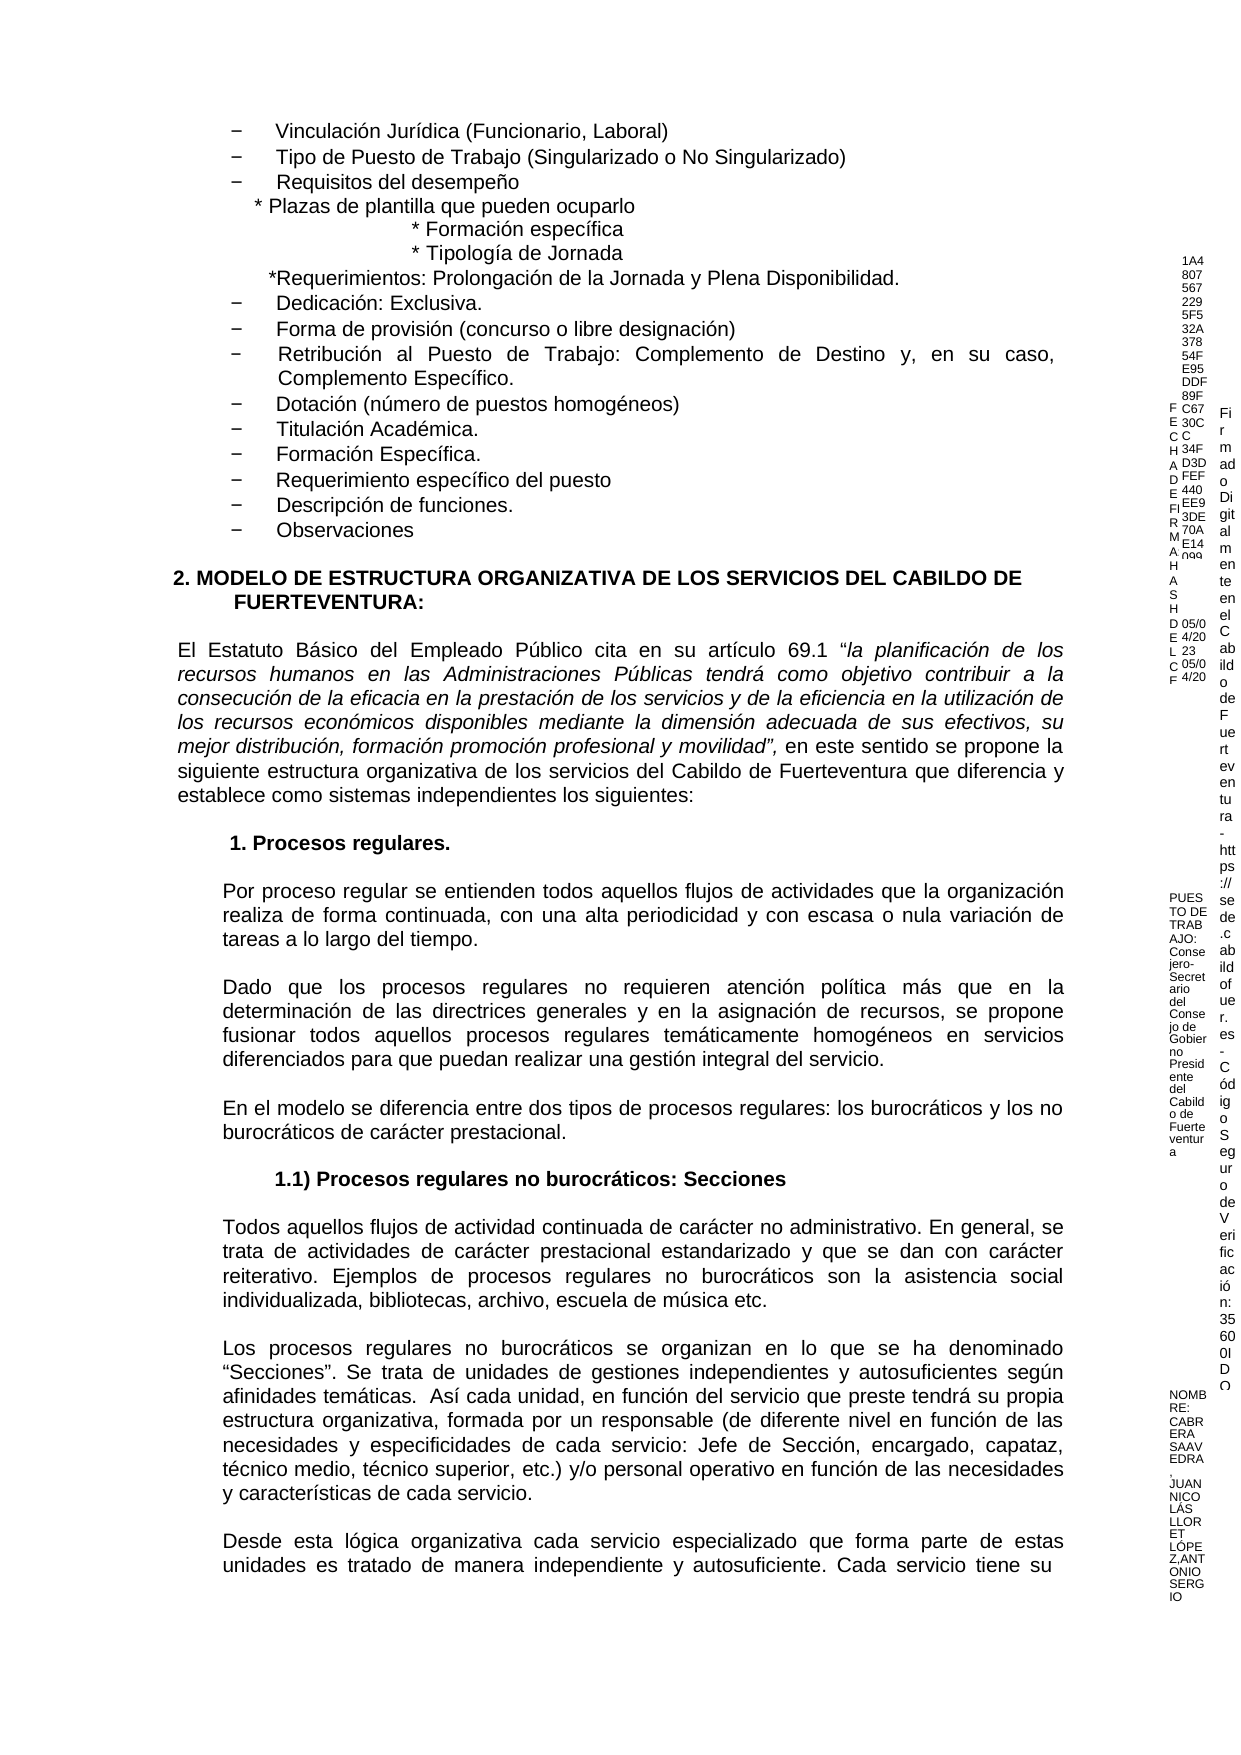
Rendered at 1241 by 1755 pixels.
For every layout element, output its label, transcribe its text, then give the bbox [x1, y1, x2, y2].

text Dado que los procesos regulares no requieren atención política más que en la determinación de las directrices generales y en la asignación de recursos, se propone fusionar todos aquellos procesos regulares temáticamente homogéneos en servicios diferenciados para que puedan realizar una gestión integral del servicio. [222, 975, 1064, 1071]
text − Tipo de Puesto de Trabajo (Singularizado o No Singularizado) [230, 145, 1241, 169]
list 34FD3DFEF440EE93DE70AE140996B1C6668F08F5 [1182, 443, 1209, 558]
text Todos aquellos flujos de actividad continuada de carácter no administrativo. En general, se trata de actividades de carácter prestacional estandarizado y que se dan con carácter reiterativo. Ejemplos de procesos regulares no burocráticos son la asistencia social individualizada, bibliotecas, archivo, escuela de música etc. [222, 1215, 1064, 1312]
list Procesos regulares no burocráticos: Secciones [274, 1167, 1217, 1191]
list Plazas de plantilla que pueden ocuparlo [254, 194, 1241, 218]
list 1A48075672295F532A37854FE95DDF89FC6730CC [1182, 255, 1209, 443]
text Consejero-Secretario del Consejo de Gobierno Presidente del Cabildo de Fuerteventura [1169, 946, 1207, 1156]
text Firmado Digitalmente en el Cabildo de Fuerteventura - https://sede.cabildofuer.es - Código Seguro de Verificación: 35600IDOC2048A652534847047BC [1219, 405, 1236, 1390]
text − Forma de provisión (concurso o libre designación) [230, 317, 1179, 341]
text Por proceso regular se entienden todos aquellos flujos de actividades que la organización realiza de forma continuada, con una alta periodicidad y con escasa o nula variación de tareas a lo largo del tiempo. [222, 878, 1064, 951]
text − Descripción de funciones. [230, 493, 1167, 517]
text − Dedicación: Exclusiva. [230, 291, 1179, 315]
text NOMBRE: [1169, 1388, 1209, 1415]
text CABRERA SAAVEDRA, JUAN NICOLÁS LLORET LÓPEZ,ANTONIO SERGIO [1169, 1416, 1207, 1603]
list 05/04/2023 [1182, 658, 1209, 683]
text − Formación Específica. [230, 442, 1167, 466]
text − Requerimiento específico del puesto [230, 468, 1167, 492]
text Los procesos regulares no burocráticos se organizan en lo que se ha denominado “Secciones”. Se trata de unidades de gestiones independientes y autosuficientes según afinidades temáticas. Así cada unidad, en función del servicio que preste tendrá su propia estructura organizativa, formada por un responsable (de diferente nivel en función de las necesidades y especificidades de cada servicio: Jefe de Sección, encargado, capataz, técnico medio, técnico superior, etc.) y/o personal operativo en función de las necesidades y características de cada servicio. [222, 1336, 1064, 1505]
text FECHA DE FIRMA: HASH DEL CERTIFICADO: [1169, 401, 1184, 684]
list Procesos regulares. [229, 830, 1217, 854]
text En el modelo se diferencia entre dos tipos de procesos regulares: los burocráticos y los no burocráticos de carácter prestacional. [222, 1095, 1064, 1143]
list 05/04/2023 [1182, 617, 1209, 658]
text − Dotación (número de puestos homogéneos) [1209, 391, 1241, 1390]
text − Retribución al Puesto de Trabajo: Complemento de Destino y, en su caso, Complemento Específico. [230, 342, 1061, 390]
text *Requerimientos: Prolongación de la Jornada y Plena Disponibilidad. [268, 266, 1179, 289]
text − Titulación Académica. [230, 417, 1167, 441]
text [1209, 291, 1241, 315]
text − Vinculación Jurídica (Funcionario, Laboral) [230, 119, 1241, 143]
list Formación específica [411, 218, 1241, 242]
text El Estatuto Básico del Empleado Público cita en su artículo 69.1 “la planificación de los recursos humanos en las Administraciones Públicas tendrá como objetivo contribuir a la consecución de la eficacia en la prestación de los servicios y de la eficiencia en la utilización de los recursos económicos disponibles mediante la dimensión adecuada de sus efectivos, su mejor distribución, formación promoción profesional y movilidad”, en este sentido se propone la siguiente estructura organizativa de los servicios del Cabildo de Fuerteventura que diferencia y establece como sistemas independientes los siguientes: [177, 638, 1064, 807]
list MODELO DE ESTRUCTURA ORGANIZATIVA DE LOS SERVICIOS DEL CABILDO DE FUERTEVENTURA: [173, 566, 1061, 614]
text − Requisitos del desempeño [230, 170, 1241, 194]
list Tipología de Jornada [411, 242, 1241, 558]
text − Dotación (número de puestos homogéneos) [230, 391, 1179, 684]
text − Observaciones [230, 518, 1167, 542]
text Desde esta lógica organizativa cada servicio especializado que forma parte de estas unidades es tratado de manera independiente y autosuficiente. Cada servicio tiene su [222, 1529, 1064, 1577]
text PUESTO DE TRABAJO: [1169, 892, 1209, 946]
